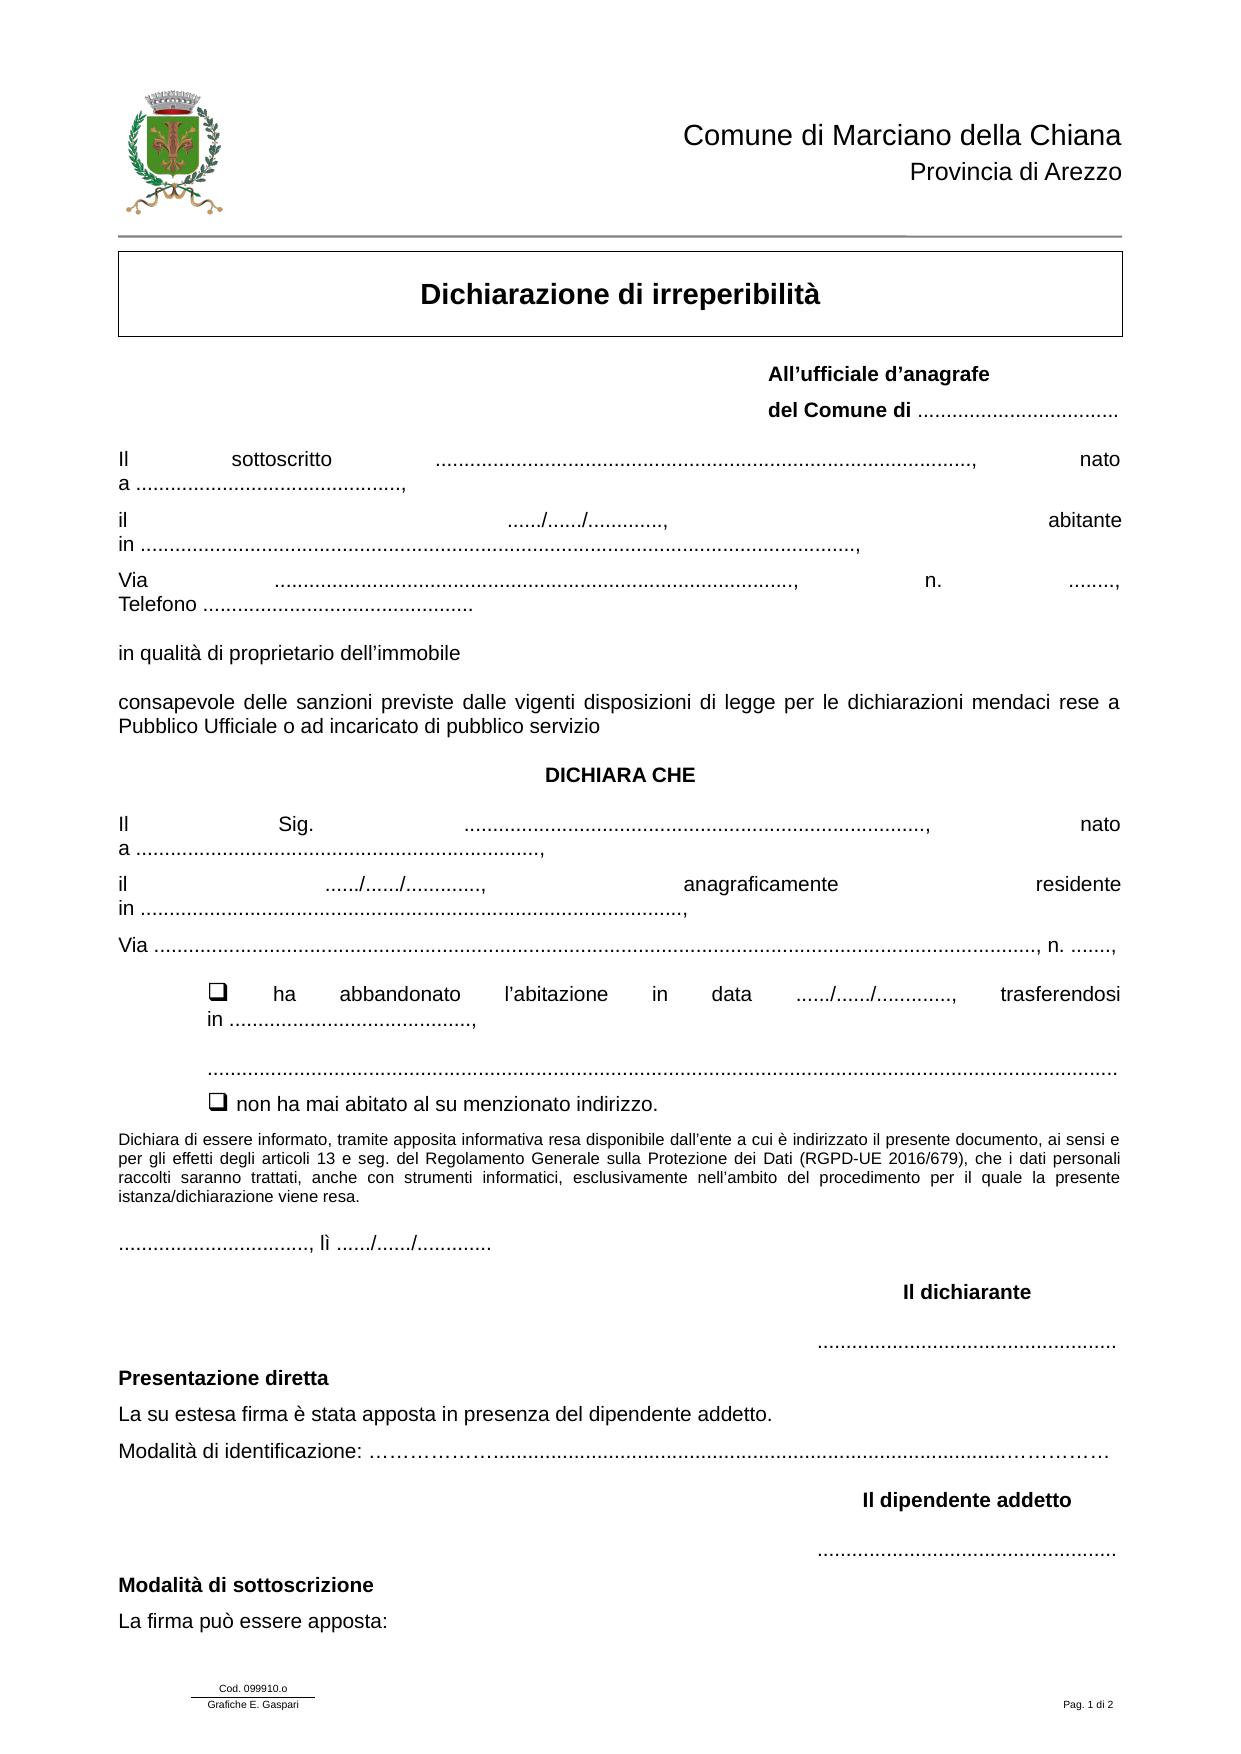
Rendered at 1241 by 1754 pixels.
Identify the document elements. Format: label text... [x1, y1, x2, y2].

text La firma può essere apposta: [118, 1609, 1122, 1633]
text Modalità di identificazione: ……………….........................................................................................…………… [118, 1438, 1122, 1462]
subtitle consapevole delle sanzioni previste dalle vigenti disposizioni di legge per le dichiarazioni mendaci rese a Pubblico Ufficiale o ad incaricato di pubblico servizio [118, 690, 1122, 738]
text Modalità di sottoscrizione [118, 1573, 1122, 1597]
picture [122, 87, 224, 219]
text .................................................... [812, 1329, 1122, 1353]
text Provincia di Arezzo [224, 157, 1122, 185]
text Il Sig. ................................................................................, nato a ......................................................................, [118, 812, 1122, 860]
subtitle Via .........................................................................................., n. ........, Telefono ............................................... [118, 568, 1122, 616]
table_header Dichiarazione di irreperibilità [119, 252, 1122, 336]
subtitle Presentazione diretta [118, 1366, 1122, 1389]
subtitle DICHIARA CHE [118, 763, 1122, 787]
text Via ........................................................................................................................................................., n. ......., [118, 933, 1122, 957]
text  non ha mai abitato al su menzionato indirizzo. [207, 1092, 1122, 1117]
text Il dipendente addetto [812, 1487, 1122, 1511]
subtitle il ....../....../............., abitante in ............................................................................................................................, [118, 508, 1122, 556]
subtitle in qualità di proprietario dell’immobile [118, 641, 1122, 665]
subtitle del Comune di ................................... [768, 398, 1122, 422]
text Dichiara di essere informato, tramite apposita informativa resa disponibile dall’ente a cui è indirizzato il presente documento, ai sensi e per gli effetti degli articoli 13 e seg. del Regolamento Generale sulla Protezione dei Dati (RGPD-UE 2016/679), che i dati personali raccolti saranno trattati, anche con strumenti informatici, esclusivamente nell’ambito del procedimento per il quale la presente istanza/dichiarazione viene resa. [118, 1129, 1122, 1206]
text ................................., lì ....../....../............. [118, 1231, 1122, 1255]
text La su estesa firma è stata apposta in presenza del dipendente addetto. [118, 1402, 1122, 1426]
subtitle Il sottoscritto ............................................................................................., nato a .............................................., [118, 447, 1122, 495]
text .............................................................................................................................................................. [207, 1056, 1122, 1079]
text Il dichiarante [812, 1280, 1122, 1304]
text il ....../....../............., anagraficamente residente in .............................................................................................., [118, 872, 1122, 920]
text .................................................... [812, 1536, 1122, 1560]
subtitle All’ufficiale d’anagrafe [768, 362, 1122, 386]
text  ha abbandonato l’abitazione in data ....../....../............., trasferendosi in .........................................., [207, 982, 1122, 1031]
text Comune di Marciano della Chiana [224, 118, 1122, 152]
